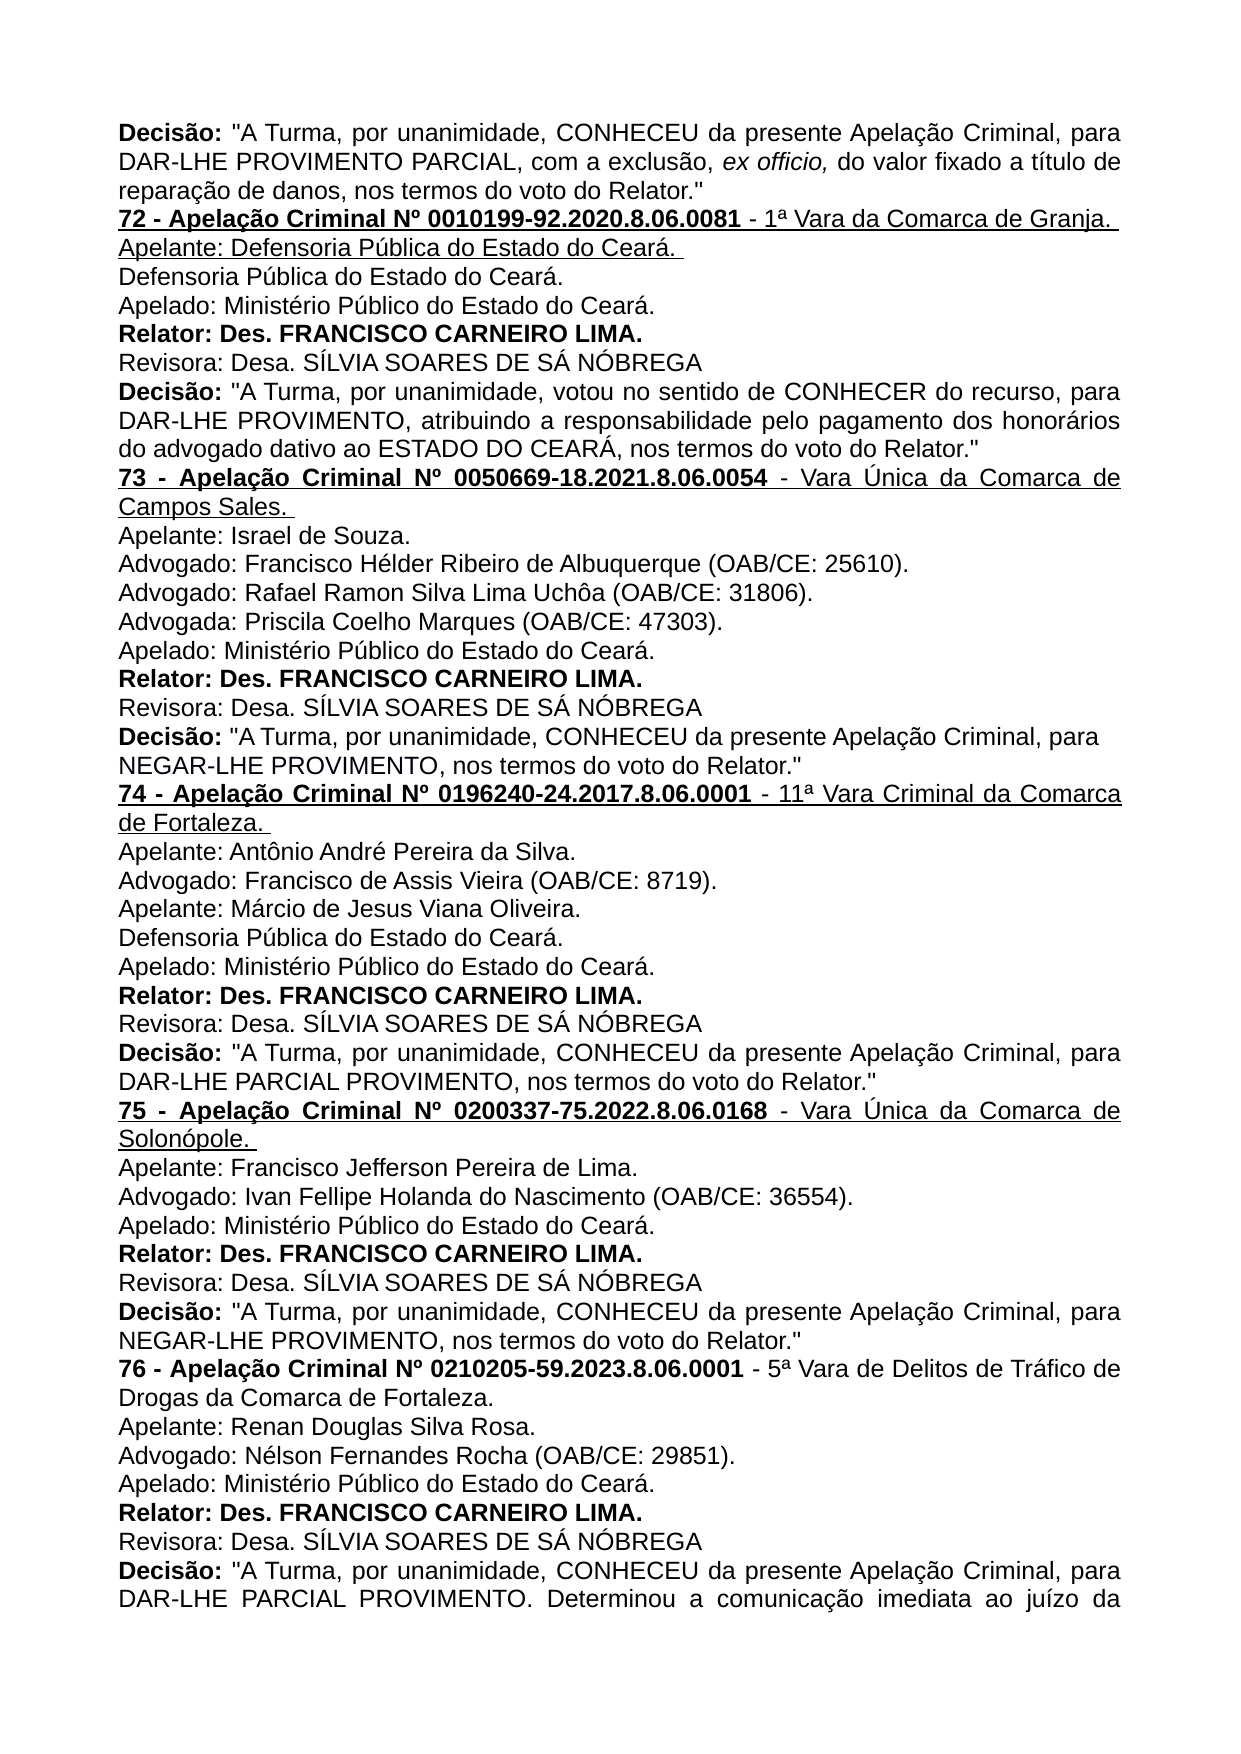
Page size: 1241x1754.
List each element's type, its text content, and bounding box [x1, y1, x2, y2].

text Defensoria Pública do Estado do Ceará. [118, 923, 1122, 952]
text Apelante: Renan Douglas Silva Rosa. [118, 1412, 1122, 1441]
text 73 - Apelação Criminal Nº 0050669-18.2021.8.06.0054 - Vara Única da Comarca de Campos Sales. [118, 463, 1122, 521]
text Advogado: Rafael Ramon Silva Lima Uchôa (OAB/CE: 31806). [118, 578, 1122, 607]
text Decisão: "A Turma, por unanimidade, CONHECEU da presente Apelação Criminal, para DAR-LHE PARCIAL PROVIMENTO. Determinou a comunicação imediata ao juízo da [118, 1556, 1122, 1613]
text Advogado: Francisco de Assis Vieira (OAB/CE: 8719). [118, 866, 1122, 894]
text 72 - Apelação Criminal Nº 0010199-92.2020.8.06.0081 - 1ª Vara da Comarca de Granja. [118, 204, 1122, 233]
text Relator: Des. FRANCISCO CARNEIRO LIMA. [118, 1239, 1122, 1268]
text Apelado: Ministério Público do Estado do Ceará. [118, 291, 1122, 319]
text Apelado: Ministério Público do Estado do Ceará. [118, 636, 1122, 664]
text Decisão: "A Turma, por unanimidade, votou no sentido de CONHECER do recurso, para DAR-LHE PROVIMENTO, atribuindo a responsabilidade pelo pagamento dos honorários do advogado dativo ao ESTADO DO CEARÁ, nos termos do voto do Relator." [118, 377, 1122, 463]
text Apelante: Defensoria Pública do Estado do Ceará. [118, 233, 1122, 262]
text de Fortaleza. [118, 806, 1122, 837]
text Relator: Des. FRANCISCO CARNEIRO LIMA. [118, 981, 1122, 1009]
text 75 - Apelação Criminal Nº 0200337-75.2022.8.06.0168 - Vara Única da Comarca de Solonópole. [118, 1096, 1122, 1153]
text Apelante: Antônio André Pereira da Silva. [118, 837, 1122, 866]
text Advogado: Ivan Fellipe Holanda do Nascimento (OAB/CE: 36554). [118, 1182, 1122, 1211]
text Apelado: Ministério Público do Estado do Ceará. [118, 952, 1122, 981]
text Decisão: "A Turma, por unanimidade, CONHECEU da presente Apelação Criminal, para [118, 722, 1122, 751]
text Relator: Des. FRANCISCO CARNEIRO LIMA. [118, 1498, 1122, 1527]
text Apelado: Ministério Público do Estado do Ceará. [118, 1211, 1122, 1239]
text Relator: Des. FRANCISCO CARNEIRO LIMA. [118, 664, 1122, 693]
text Decisão: "A Turma, por unanimidade, CONHECEU da presente Apelação Criminal, para DAR-LHE PARCIAL PROVIMENTO, nos termos do voto do Relator." [118, 1038, 1122, 1096]
text Revisora: Desa. SÍLVIA SOARES DE SÁ NÓBREGA [118, 1009, 1122, 1038]
text Decisão: "A Turma, por unanimidade, CONHECEU da presente Apelação Criminal, para NEGAR-LHE PROVIMENTO, nos termos do voto do Relator." [118, 1297, 1122, 1354]
text Apelante: Francisco Jefferson Pereira de Lima. [118, 1153, 1122, 1182]
text Apelante: Israel de Souza. [118, 521, 1122, 549]
text Defensoria Pública do Estado do Ceará. [118, 262, 1122, 291]
text Apelado: Ministério Público do Estado do Ceará. [118, 1469, 1122, 1498]
text Advogado: Francisco Hélder Ribeiro de Albuquerque (OAB/CE: 25610). [118, 549, 1122, 578]
text Advogado: Nélson Fernandes Rocha (OAB/CE: 29851). [118, 1441, 1122, 1469]
text Advogada: Priscila Coelho Marques (OAB/CE: 47303). [118, 607, 1122, 636]
text 74 - Apelação Criminal Nº 0196240-24.2017.8.06.0001 - 11ª Vara Criminal da Comarca [118, 779, 1122, 804]
text NEGAR-LHE PROVIMENTO, nos termos do voto do Relator." [118, 751, 1122, 779]
text Apelante: Márcio de Jesus Viana Oliveira. [118, 894, 1122, 923]
text Decisão: "A Turma, por unanimidade, CONHECEU da presente Apelação Criminal, para DAR-LHE PROVIMENTO PARCIAL, com a exclusão, ex officio, do valor fixado a título de reparação de danos, nos termos do voto do Relator." [118, 118, 1122, 204]
text Revisora: Desa. SÍLVIA SOARES DE SÁ NÓBREGA [118, 693, 1122, 722]
text 76 - Apelação Criminal Nº 0210205-59.2023.8.06.0001 - 5ª Vara de Delitos de Tráfico de Drogas da Comarca de Fortaleza. [118, 1354, 1122, 1412]
text Revisora: Desa. SÍLVIA SOARES DE SÁ NÓBREGA [118, 1268, 1122, 1297]
text Revisora: Desa. SÍLVIA SOARES DE SÁ NÓBREGA [118, 348, 1122, 377]
text Relator: Des. FRANCISCO CARNEIRO LIMA. [118, 319, 1122, 348]
text Revisora: Desa. SÍLVIA SOARES DE SÁ NÓBREGA [118, 1527, 1122, 1556]
